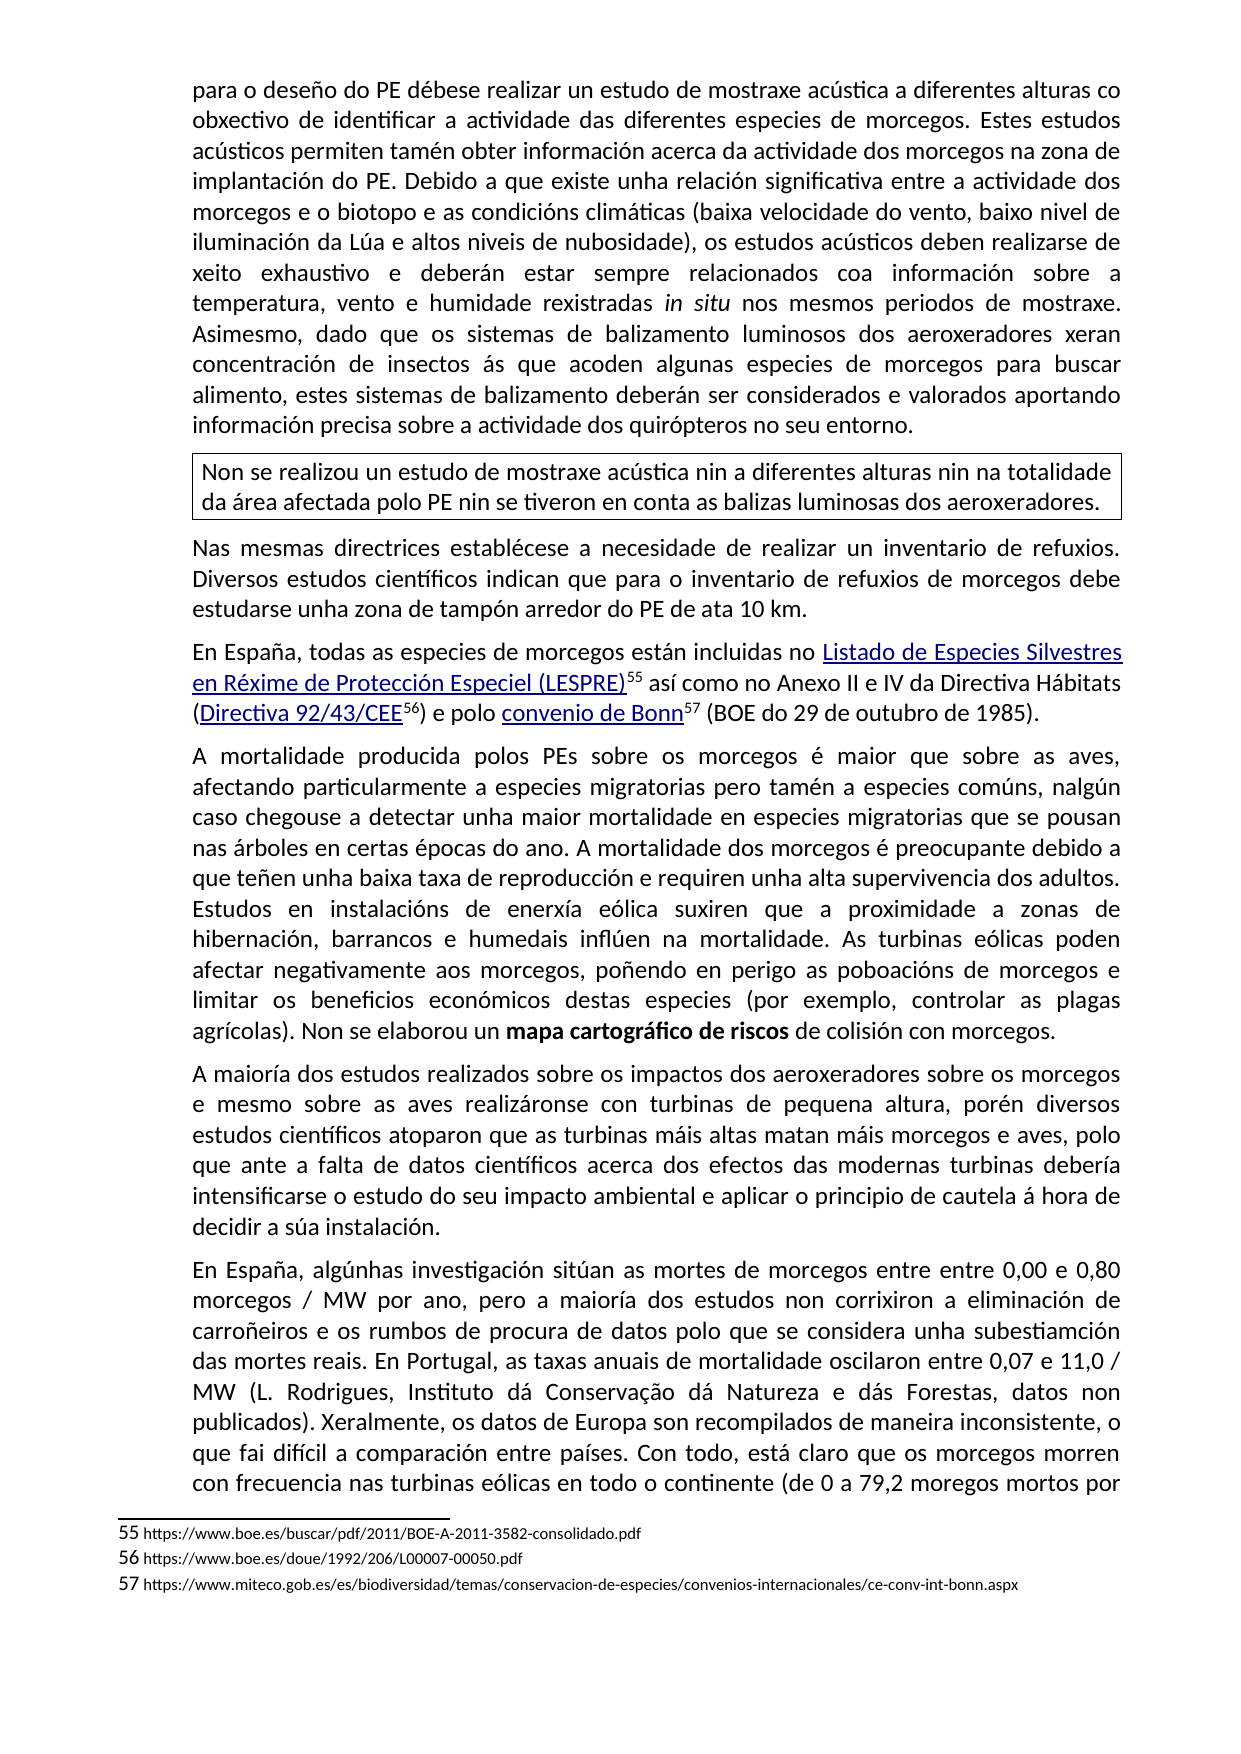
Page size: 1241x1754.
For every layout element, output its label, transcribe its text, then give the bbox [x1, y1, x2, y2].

text A maioría dos estudos realizados sobre os impactos dos aeroxeradores sobre os morcegos e mesmo sobre as aves realizáronse con turbinas de pequena altura, porén diversos estudos científicos atoparon que as turbinas máis altas matan máis morcegos e aves, polo que ante a falta de datos científicos acerca dos efectos das modernas turbinas debería intensificarse o estudo do seu impacto ambiental e aplicar o principio de cautela á hora de decidir a súa instalación. [192, 1058, 1122, 1241]
text https://www.boe.es/doue/1992/206/L00007-00050.pdf [118, 1544, 1122, 1570]
text https://www.boe.es/buscar/pdf/2011/BOE-A-2011-3582-consolidado.pdf [118, 1519, 1122, 1544]
text para o deseño do PE débese realizar un estudo de mostraxe acústica a diferentes alturas co obxectivo de identificar a actividade das diferentes especies de morcegos. Estes estudos acústicos permiten tamén obter información acerca da actividade dos morcegos na zona de implantación do PE. Debido a que existe unha relación significativa entre a actividade dos morcegos e o biotopo e as condicións climáticas (baixa velocidade do vento, baixo nivel de iluminación da Lúa e altos niveis de nubosidade), os estudos acústicos deben realizarse de xeito exhaustivo e deberán estar sempre relacionados coa información sobre a temperatura, vento e humidade rexistradas in situ nos mesmos periodos de mostraxe. Asimesmo, dado que os sistemas de balizamento luminosos dos aeroxeradores xeran concentración de insectos ás que acoden algunas especies de morcegos para buscar alimento, estes sistemas de balizamento deberán ser considerados e valorados aportando información precisa sobre a actividade dos quirópteros no seu entorno. [192, 74, 1122, 440]
text https://www.miteco.gob.es/es/biodiversidad/temas/conservacion-de-especies/convenios-internacionales/ce-conv-int-bonn.aspx [118, 1570, 1122, 1595]
text Nas mesmas directrices establécese a necesidade de realizar un inventario de refuxios. Diversos estudos científicos indican que para o inventario de refuxios de morcegos debe estudarse unha zona de tampón arredor do PE de ata 10 km. [192, 532, 1122, 624]
text En España, todas as especies de morcegos están incluidas no Listado de Especies Silvestres en Réxime de Protección Especiel (LESPRE) así como no Anexo II e IV da Directiva Hábitats (Directiva 92/43/CEE) e polo convenio de Bonn (BOE do 29 de outubro de 1985). [192, 636, 1122, 728]
text En España, algúnhas investigación sitúan as mortes de morcegos entre entre 0,00 e 0,80 morcegos / MW por ano, pero a maioría dos estudos non corrixiron a eliminación de carroñeiros e os rumbos de procura de datos polo que se considera unha subestiamción das mortes reais. En Portugal, as taxas anuais de mortalidade oscilaron entre 0,07 e 11,0 / MW (L. Rodrigues, Instituto dá Conservação dá Natureza e dás Forestas, datos non publicados). Xeralmente, os datos de Europa son recompilados de maneira inconsistente, o que fai difícil a comparación entre países. Con todo, está claro que os morcegos morren con frecuencia nas turbinas eólicas en todo o continente (de 0 a 79,2 moregos mortos por [192, 1254, 1122, 1498]
text Non se realizou un estudo de mostraxe acústica nin a diferentes alturas nin na totalidade da área afectada polo PE nin se tiveron en conta as balizas luminosas dos aeroxeradores. [193, 454, 1121, 519]
text A mortalidade producida polos PEs sobre os morcegos é maior que sobre as aves, afectando particularmente a especies migratorias pero tamén a especies comúns, nalgún caso chegouse a detectar unha maior mortalidade en especies migratorias que se pousan nas árboles en certas épocas do ano. A mortalidade dos morcegos é preocupante debido a que teñen unha baixa taxa de reproducción e requiren unha alta supervivencia dos adultos. Estudos en instalacións de enerxía eólica suxiren que a proximidade a zonas de hibernación, barrancos e humedais inflúen na mortalidade. As turbinas eólicas poden afectar negativamente aos morcegos, poñendo en perigo as poboacións de morcegos e limitar os beneficios económicos destas especies (por exemplo, controlar as plagas agrícolas). Non se elaborou un mapa cartográfico de riscos de colisión con morcegos. [192, 740, 1122, 1046]
